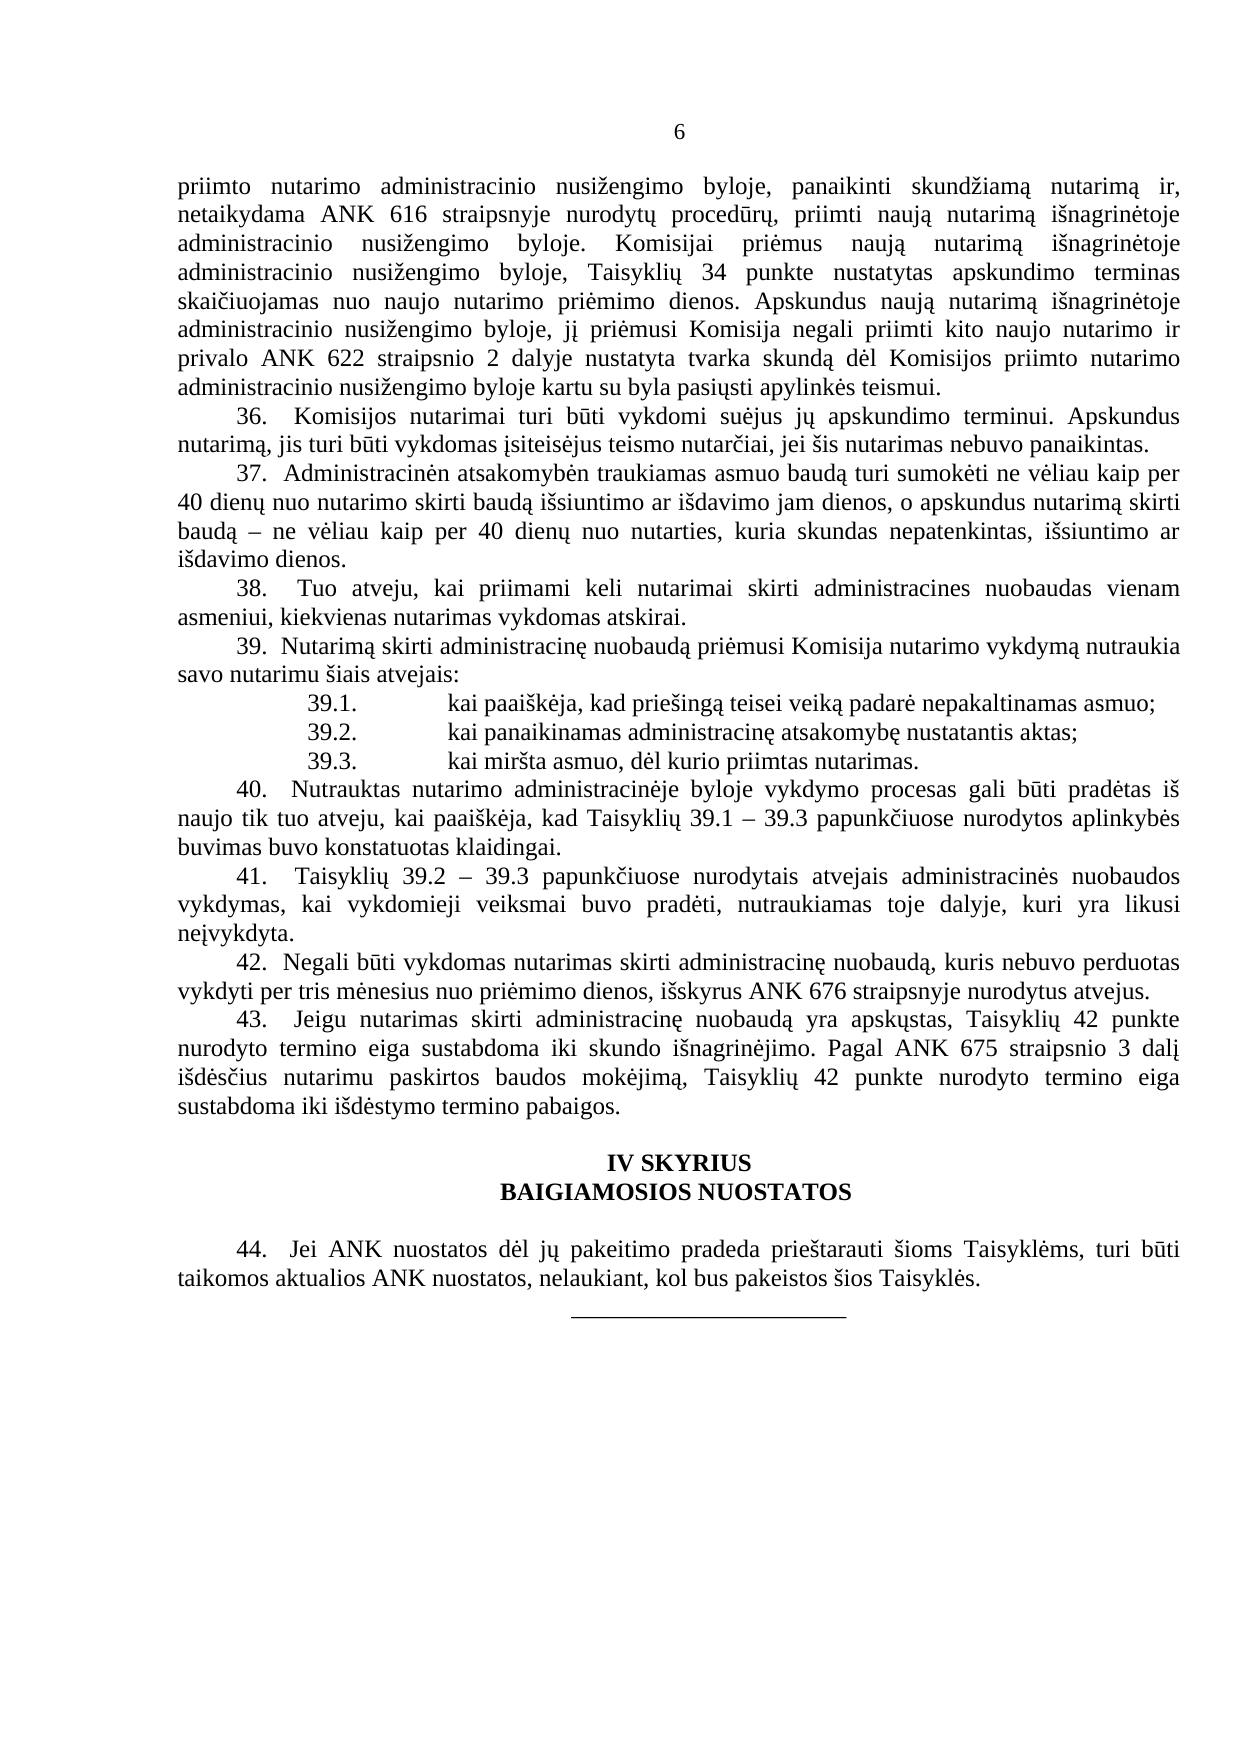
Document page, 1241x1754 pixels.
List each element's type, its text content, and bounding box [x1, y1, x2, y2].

text 40. Nutrauktas nutarimo administracinėje byloje vykdymo procesas gali būti pradėtas iš naujo tik tuo atveju, kai paaiškėja, kad Taisyklių 39.1 – 39.3 papunkčiuose nurodytos aplinkybės buvimas buvo konstatuotas klaidingai. [177, 774, 1181, 861]
text Iv skyrius [177, 1148, 1181, 1177]
text 39.3. kai miršta asmuo, dėl kurio priimtas nutarimas. [177, 746, 1181, 774]
text BAIGIAMOSIOS NUOSTATOS [177, 1177, 1181, 1206]
text 39.1. kai paaiškėja, kad priešingą teisei veiką padarė nepakaltinamas asmuo; [177, 688, 1181, 717]
text 36. Komisijos nutarimai turi būti vykdomi suėjus jų apskundimo terminui. Apskundus nutarimą, jis turi būti vykdomas įsiteisėjus teismo nutarčiai, jei šis nutarimas nebuvo panaikintas. [177, 401, 1181, 458]
text 41. Taisyklių 39.2 – 39.3 papunkčiuose nurodytais atvejais administracinės nuobaudos vykdymas, kai vykdomieji veiksmai buvo pradėti, nutraukiamas toje dalyje, kuri yra likusi neįvykdyta. [177, 861, 1181, 947]
text 38. Tuo atveju, kai priimami keli nutarimai skirti administracines nuobaudas vienam asmeniui, kiekvienas nutarimas vykdomas atskirai. [177, 573, 1181, 631]
text 39. Nutarimą skirti administracinę nuobaudą priėmusi Komisija nutarimo vykdymą nutraukia savo nutarimu šiais atvejais: [177, 631, 1181, 688]
text 43. Jeigu nutarimas skirti administracinę nuobaudą yra apskųstas, Taisyklių 42 punkte nurodyto termino eiga sustabdoma iki skundo išnagrinėjimo. Pagal ANK 675 straipsnio 3 dalį išdėsčius nutarimu paskirtos baudos mokėjimą, Taisyklių 42 punkte nurodyto termino eiga sustabdoma iki išdėstymo termino pabaigos. [177, 1004, 1181, 1119]
text priimto nutarimo administracinio nusižengimo byloje, panaikinti skundžiamą nutarimą ir, netaikydama ANK 616 straipsnyje nurodytų procedūrų, priimti naują nutarimą išnagrinėtoje administracinio nusižengimo byloje. Komisijai priėmus naują nutarimą išnagrinėtoje administracinio nusižengimo byloje, Taisyklių 34 punkte nustatytas apskundimo terminas skaičiuojamas nuo naujo nutarimo priėmimo dienos. Apskundus naują nutarimą išnagrinėtoje administracinio nusižengimo byloje, jį priėmusi Komisija negali priimti kito naujo nutarimo ir privalo ANK 622 straipsnio 2 dalyje nustatyta tvarka skundą dėl Komisijos priimto nutarimo administracinio nusižengimo byloje kartu su byla pasiųsti apylinkės teismui. [177, 171, 1181, 401]
text 42. Negali būti vykdomas nutarimas skirti administracinę nuobaudą, kuris nebuvo perduotas vykdyti per tris mėnesius nuo priėmimo dienos, išskyrus ANK 676 straipsnyje nurodytus atvejus. [177, 947, 1181, 1004]
text 37. Administracinėn atsakomybėn traukiamas asmuo baudą turi sumokėti ne vėliau kaip per 40 dienų nuo nutarimo skirti baudą išsiuntimo ar išdavimo jam dienos, o apskundus nutarimą skirti baudą – ne vėliau kaip per 40 dienų nuo nutarties, kuria skundas nepatenkintas, išsiuntimo ar išdavimo dienos. [177, 458, 1181, 573]
text 44. Jei ANK nuostatos dėl jų pakeitimo pradeda prieštarauti šioms Taisyklėms, turi būti taikomos aktualios ANK nuostatos, nelaukiant, kol bus pakeistos šios Taisyklės. [177, 1234, 1181, 1292]
text ______________________ [177, 1292, 1181, 1321]
text 39.2. kai panaikinamas administracinę atsakomybę nustatantis aktas; [177, 717, 1181, 746]
